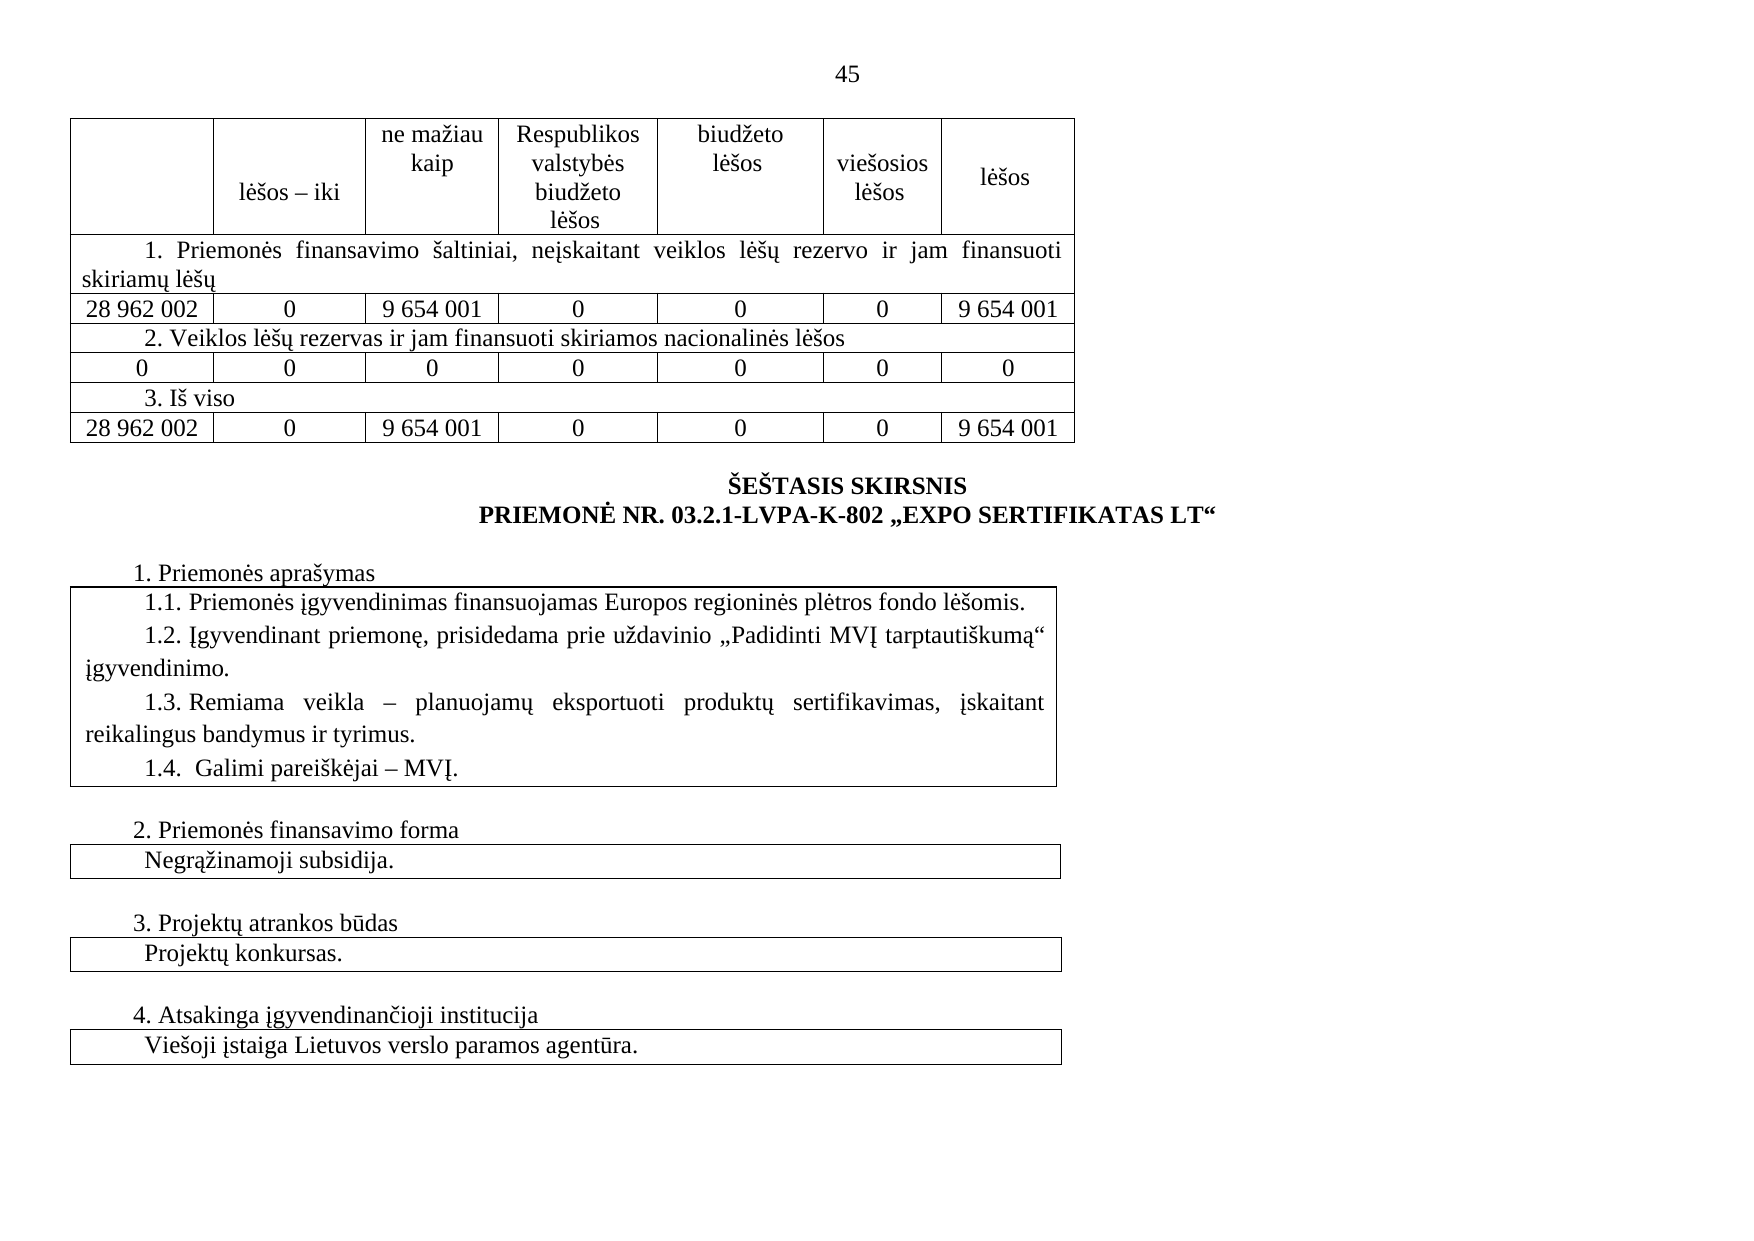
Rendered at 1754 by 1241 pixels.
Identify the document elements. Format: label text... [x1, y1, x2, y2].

table_cell Respublikos valstybės biudžeto lėšos [499, 119, 657, 234]
table_cell 0 [214, 294, 365, 322]
table_cell 0 [499, 294, 657, 322]
table_cell 0 [942, 353, 1074, 382]
table_cell 0 [824, 413, 941, 442]
table_cell 9 654 001 [942, 413, 1074, 442]
text PRIEMONĖ NR. 03.2.1-LVPA-K-802 „EXPO SERTIFIKATAS LT“ [59, 500, 1636, 529]
table_cell 0 [824, 294, 941, 322]
text ŠEŠTASIS SKIRSNIS [59, 471, 1636, 500]
table_cell 0 [366, 353, 498, 382]
table_cell 0 [658, 353, 823, 382]
table_cell ne mažiau kaip [366, 119, 498, 234]
table_cell [71, 119, 213, 234]
table_cell 0 [499, 413, 657, 442]
table_cell 1.3. Remiama veikla – planuojamų eksportuoti produktų sertifikavimas, įskaitant reikalingus bandymus ir tyrimus. [71, 687, 1056, 753]
table_cell 1.2. Įgyvendinant priemonę, prisidedama prie uždavinio „Padidinti MVĮ tarptautiškumą“ įgyvendinimo. [71, 621, 1056, 687]
table_header Viešoji įstaiga Lietuvos verslo paramos agentūra. [71, 1030, 1061, 1063]
table_cell 28 962 002 [71, 413, 213, 442]
table_cell 9 654 001 [942, 294, 1074, 322]
table_cell viešosios lėšos [824, 119, 941, 234]
text 3. Projektų atrankos būdas [59, 908, 1636, 937]
table_cell 0 [499, 353, 657, 382]
table_cell 1. Priemonės finansavimo šaltiniai, neįskaitant veiklos lėšų rezervo ir jam finansuoti skiriamų lėšų [71, 235, 1074, 293]
table_cell 0 [214, 353, 365, 382]
table_header Negrąžinamoji subsidija. [71, 845, 1060, 878]
text 2. Priemonės finansavimo forma [59, 815, 1636, 844]
table_header 1.1. Priemonės įgyvendinimas finansuojamas Europos regioninės plėtros fondo lėšomis. [71, 588, 1056, 621]
table_cell 0 [658, 413, 823, 442]
table_cell 2. Veiklos lėšų rezervas ir jam finansuoti skiriamos nacionalinės lėšos [71, 324, 1074, 352]
table_cell 0 [214, 413, 365, 442]
table_cell 9 654 001 [366, 413, 498, 442]
text 4. Atsakinga įgyvendinančioji institucija [59, 1001, 1636, 1029]
table_cell 1.4. Galimi pareiškėjai – MVĮ. [71, 753, 1056, 786]
table_cell lėšos – iki [214, 119, 365, 234]
table_cell 0 [824, 353, 941, 382]
table_cell biudžeto lėšos [658, 119, 823, 234]
table_cell 9 654 001 [366, 294, 498, 322]
table_cell 3. Iš viso [71, 383, 1074, 412]
table_cell 0 [71, 353, 213, 382]
table_header Projektų konkursas. [71, 938, 1061, 971]
table_cell lėšos [942, 119, 1074, 234]
table_cell 0 [658, 294, 823, 322]
table_cell 28 962 002 [71, 294, 213, 322]
text 1. Priemonės aprašymas [59, 558, 1636, 586]
